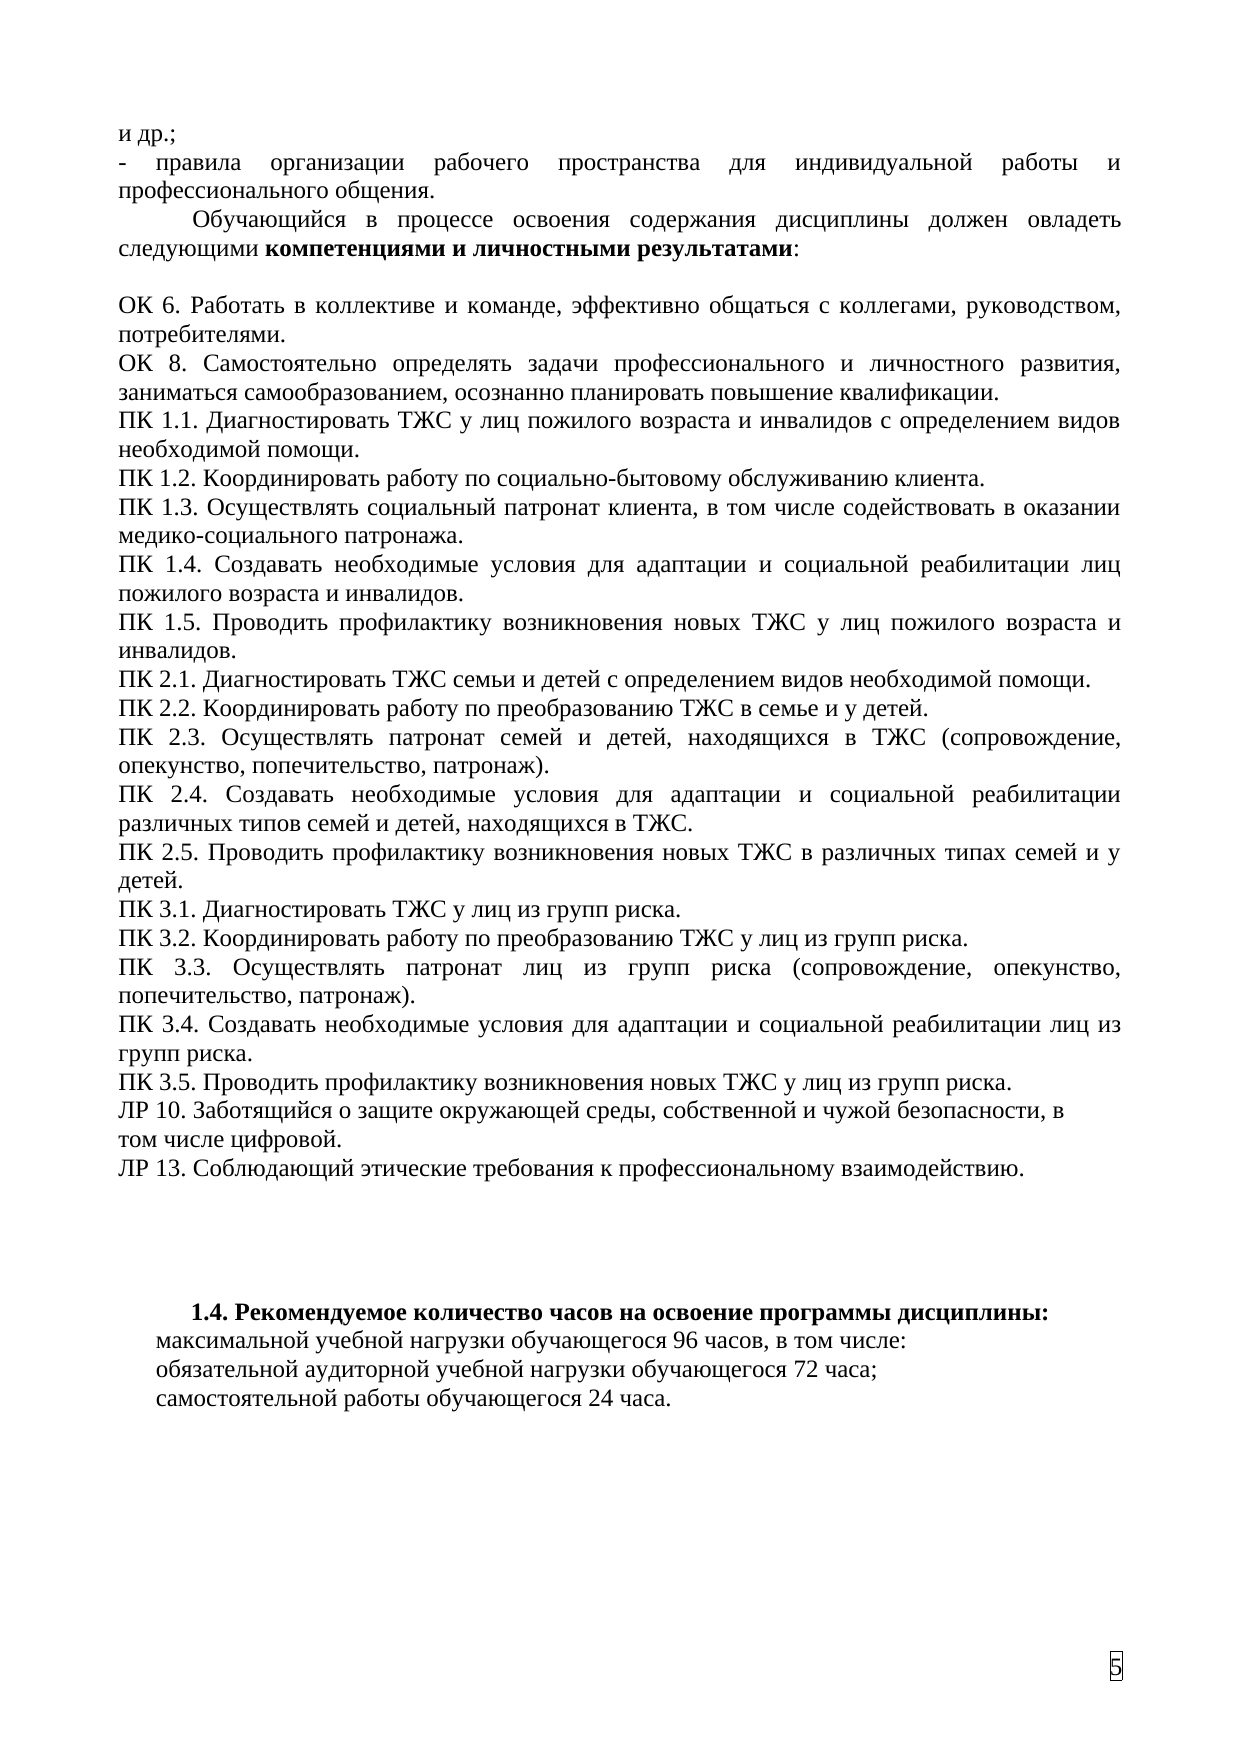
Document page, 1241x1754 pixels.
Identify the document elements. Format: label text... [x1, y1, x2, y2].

text ПК 1.5. Проводить профилактику возникновения новых ТЖС у лиц пожилого возраста и инвалидов. [118, 607, 1122, 664]
text ПК 3.4. Создавать необходимые условия для адаптации и социальной реабилитации лиц из групп риска. [118, 1009, 1122, 1067]
text 1.4. Рекомендуемое количество часов на освоение программы дисциплины: [118, 1297, 1122, 1326]
text том числе цифровой. [118, 1124, 1122, 1153]
text ПК 2.1. Диагностировать ТЖС семьи и детей с определением видов необходимой помощи. [118, 664, 1122, 693]
text и др.; [118, 118, 1122, 147]
text ПК 3.1. Диагностировать ТЖС у лиц из групп риска. [118, 894, 1122, 923]
text максимальной учебной нагрузки обучающегося 96 часов, в том числе: [118, 1326, 1122, 1354]
text ПК 1.4. Создавать необходимые условия для адаптации и социальной реабилитации лиц пожилого возраста и инвалидов. [118, 549, 1122, 607]
text ПК 3.3. Осуществлять патронат лиц из групп риска (сопровождение, опекунство, попечительство, патронаж). [118, 952, 1122, 1009]
text ПК 3.2. Координировать работу по преобразованию ТЖС у лиц из групп риска. [118, 923, 1122, 952]
text ОК 6. Работать в коллективе и команде, эффективно общаться с коллегами, руководством, потребителями. [118, 291, 1122, 348]
text ЛР 10. Заботящийся о защите окружающей среды, собственной и чужой безопасности, в [118, 1096, 1122, 1124]
text обязательной аудиторной учебной нагрузки обучающегося 72 часа; [156, 1354, 1122, 1383]
text ПК 2.4. Создавать необходимые условия для адаптации и социальной реабилитации различных типов семей и детей, находящихся в ТЖС. [118, 779, 1122, 837]
text ОК 8. Самостоятельно определять задачи профессионального и личностного развития, заниматься самообразованием, осознанно планировать повышение квалификации. [118, 348, 1122, 406]
text ПК 2.3. Осуществлять патронат семей и детей, находящихся в ТЖС (сопровождение, опекунство, попечительство, патронаж). [118, 722, 1122, 779]
text самостоятельной работы обучающегося 24 часа. [156, 1383, 1122, 1412]
text ПК 3.5. Проводить профилактику возникновения новых ТЖС у лиц из групп риска. [118, 1067, 1122, 1096]
text ПК 1.1. Диагностировать ТЖС у лиц пожилого возраста и инвалидов с определением видов необходимой помощи. [118, 406, 1122, 463]
text Обучающийся в процессе освоения содержания дисциплины должен овладеть следующими компетенциями и личностными результатами: [118, 204, 1122, 262]
text ПК 2.2. Координировать работу по преобразованию ТЖС в семье и у детей. [118, 693, 1122, 722]
text ЛР 13. Соблюдающий этические требования к профессиональному взаимодействию. [118, 1153, 1122, 1182]
text ПК 1.2. Координировать работу по социально-бытовому обслуживанию клиента. [118, 463, 1122, 492]
text ПК 1.3. Осуществлять социальный патронат клиента, в том числе содействовать в оказании медико-социального патронажа. [118, 492, 1122, 549]
text ПК 2.5. Проводить профилактику возникновения новых ТЖС в различных типах семей и у детей. [118, 837, 1122, 894]
text - правила организации рабочего пространства для индивидуальной работы и профессионального общения. [118, 147, 1122, 204]
